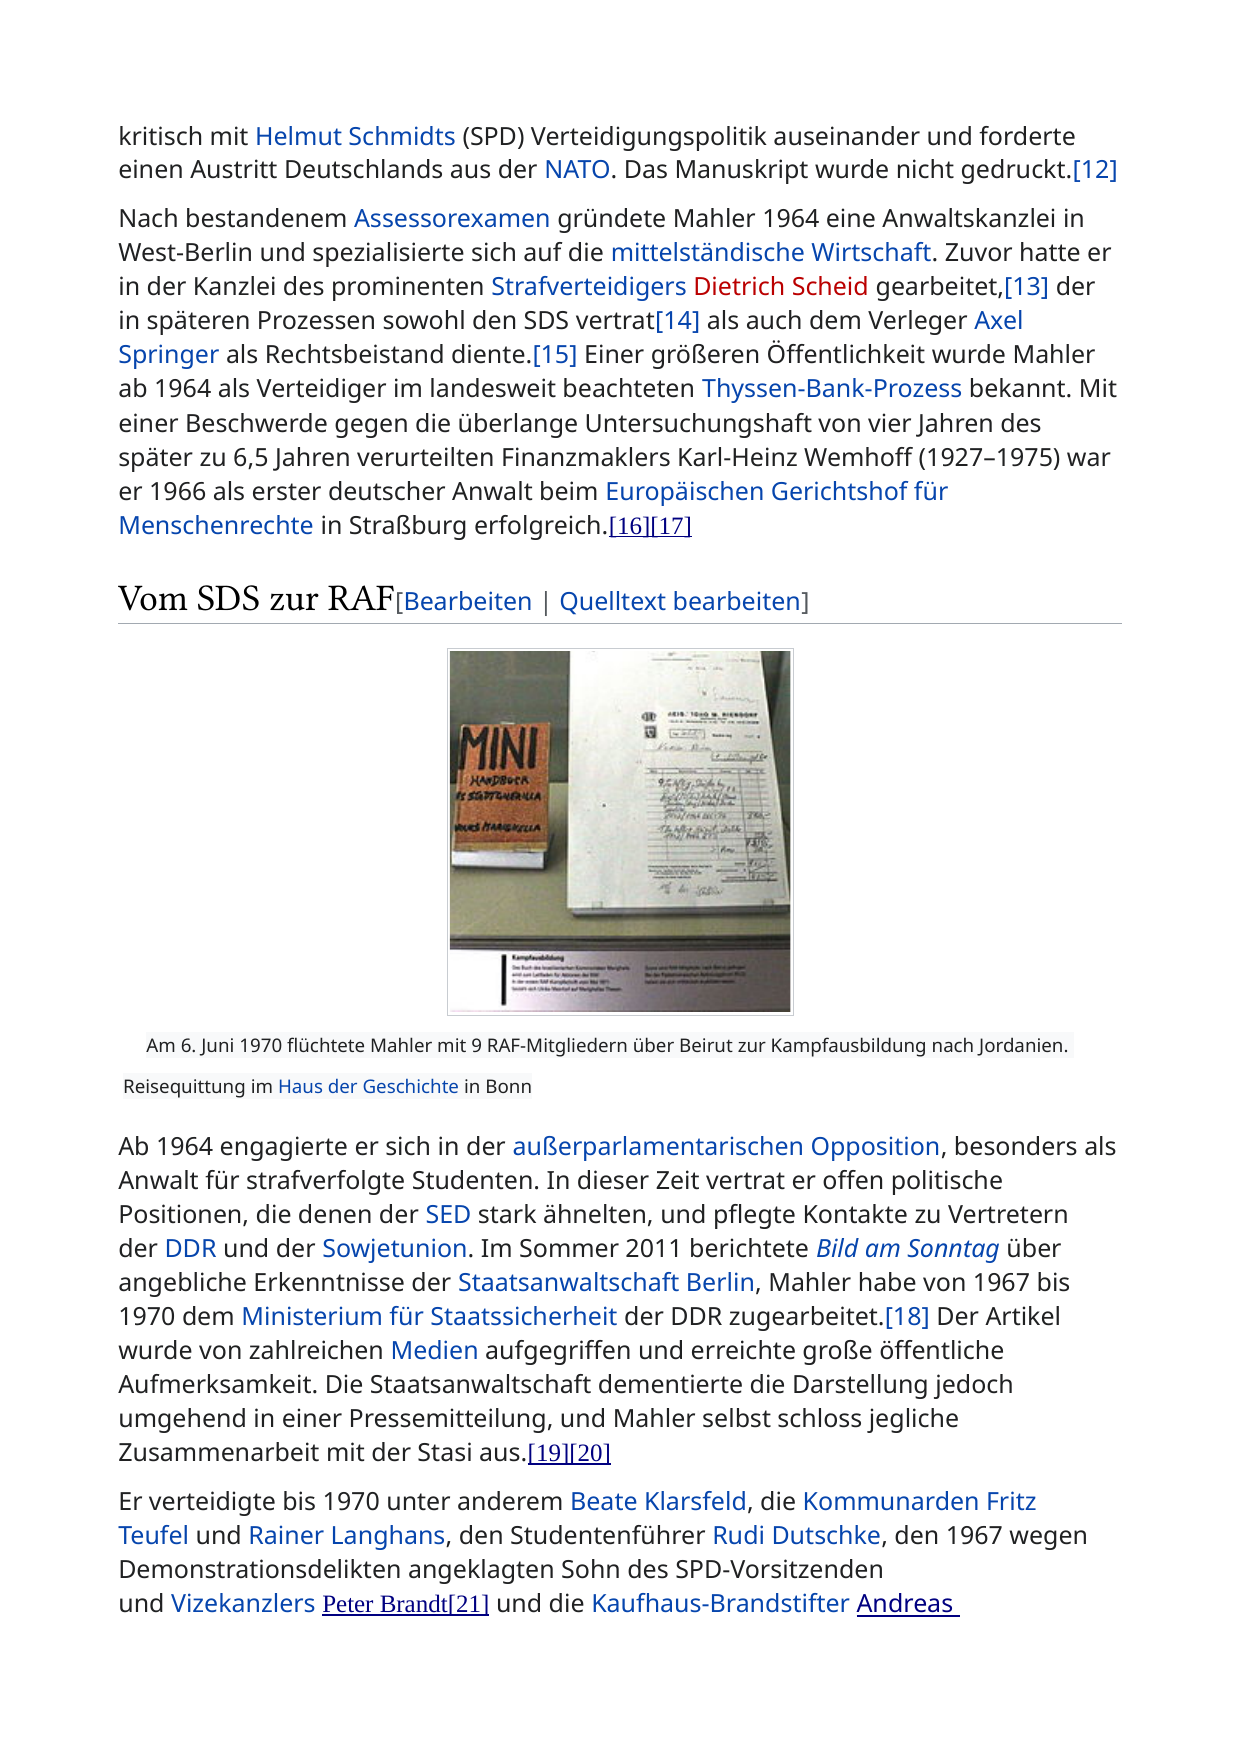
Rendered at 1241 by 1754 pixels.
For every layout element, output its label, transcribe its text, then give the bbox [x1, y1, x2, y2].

text Er verteidigte bis 1970 unter anderem Beate Klarsfeld, die Kommunarden Fritz Teufel und Rainer Langhans, den Studentenführer Rudi Dutschke, den 1967 wegen Demonstrationsdelikten angeklagten Sohn des SPD-Vorsitzenden und Vizekanzlers Peter Brandt[21] und die Kaufhaus-Brandstifter Andreas [118, 1484, 1122, 1620]
subtitle Vom SDS zur RAF[Bearbeiten | Quelltext bearbeiten] [118, 577, 1122, 623]
text Ab 1964 engagierte er sich in der außerparlamentarischen Opposition, besonders als Anwalt für strafverfolgte Studenten. In dieser Zeit vertrat er offen politische Positionen, die denen der SED stark ähnelten, und pflegte Kontakte zu Vertretern der DDR und der Sowjetunion. Im Sommer 2011 berichtete Bild am Sonntag über angebliche Erkenntnisse der Staatsanwaltschaft Berlin, Mahler habe von 1967 bis 1970 dem Ministerium für Staatssicherheit der DDR zugearbeitet.[18] Der Artikel wurde von zahlreichen Medien aufgegriffen und erreichte große öffentliche Aufmerksamkeit. Die Staatsanwaltschaft dementierte die Darstellung jedoch umgehend in einer Pressemitteilung, und Mahler selbst schloss jegliche Zusammenarbeit mit der Stasi aus.[19][20] [118, 1128, 1122, 1469]
text kritisch mit Helmut Schmidts (SPD) Verteidigungspolitik auseinander und forderte einen Austritt Deutschlands aus der NATO. Das Manuskript wurde nicht gedruckt.[12] [118, 118, 1122, 186]
text Nach bestandenem Assessorexamen gründete Mahler 1964 eine Anwaltskanzlei in West-Berlin und spezialisierte sich auf die mittelständische Wirtschaft. Zuvor hatte er in der Kanzlei des prominenten Strafverteidigers Dietrich Scheid gearbeitet,[13] der in späteren Prozessen sowohl den SDS vertrat[14] als auch dem Verleger Axel Springer als Rechtsbeistand diente.[15] Einer größeren Öffentlichkeit wurde Mahler ab 1964 als Verteidiger im landesweit beachteten Thyssen-Bank-Prozess bekannt. Mit einer Beschwerde gegen die überlange Untersuchungshaft von vier Jahren des später zu 6,5 Jahren verurteilten Finanzmaklers Karl-Heinz Wemhoff (1927–1975) war er 1966 als erster deutscher Anwalt beim Europäischen Gerichtshof für Menschenrechte in Straßburg erfolgreich.[16][17] [118, 201, 1122, 541]
picture [449, 651, 791, 1012]
text Am 6. Juni 1970 flüchtete Mahler mit 9 RAF-Mitgliedern über Beirut zur Kampfausbildung nach Jordanien. Reisequittung im Haus der Geschichte in Bonn [123, 1032, 1122, 1099]
